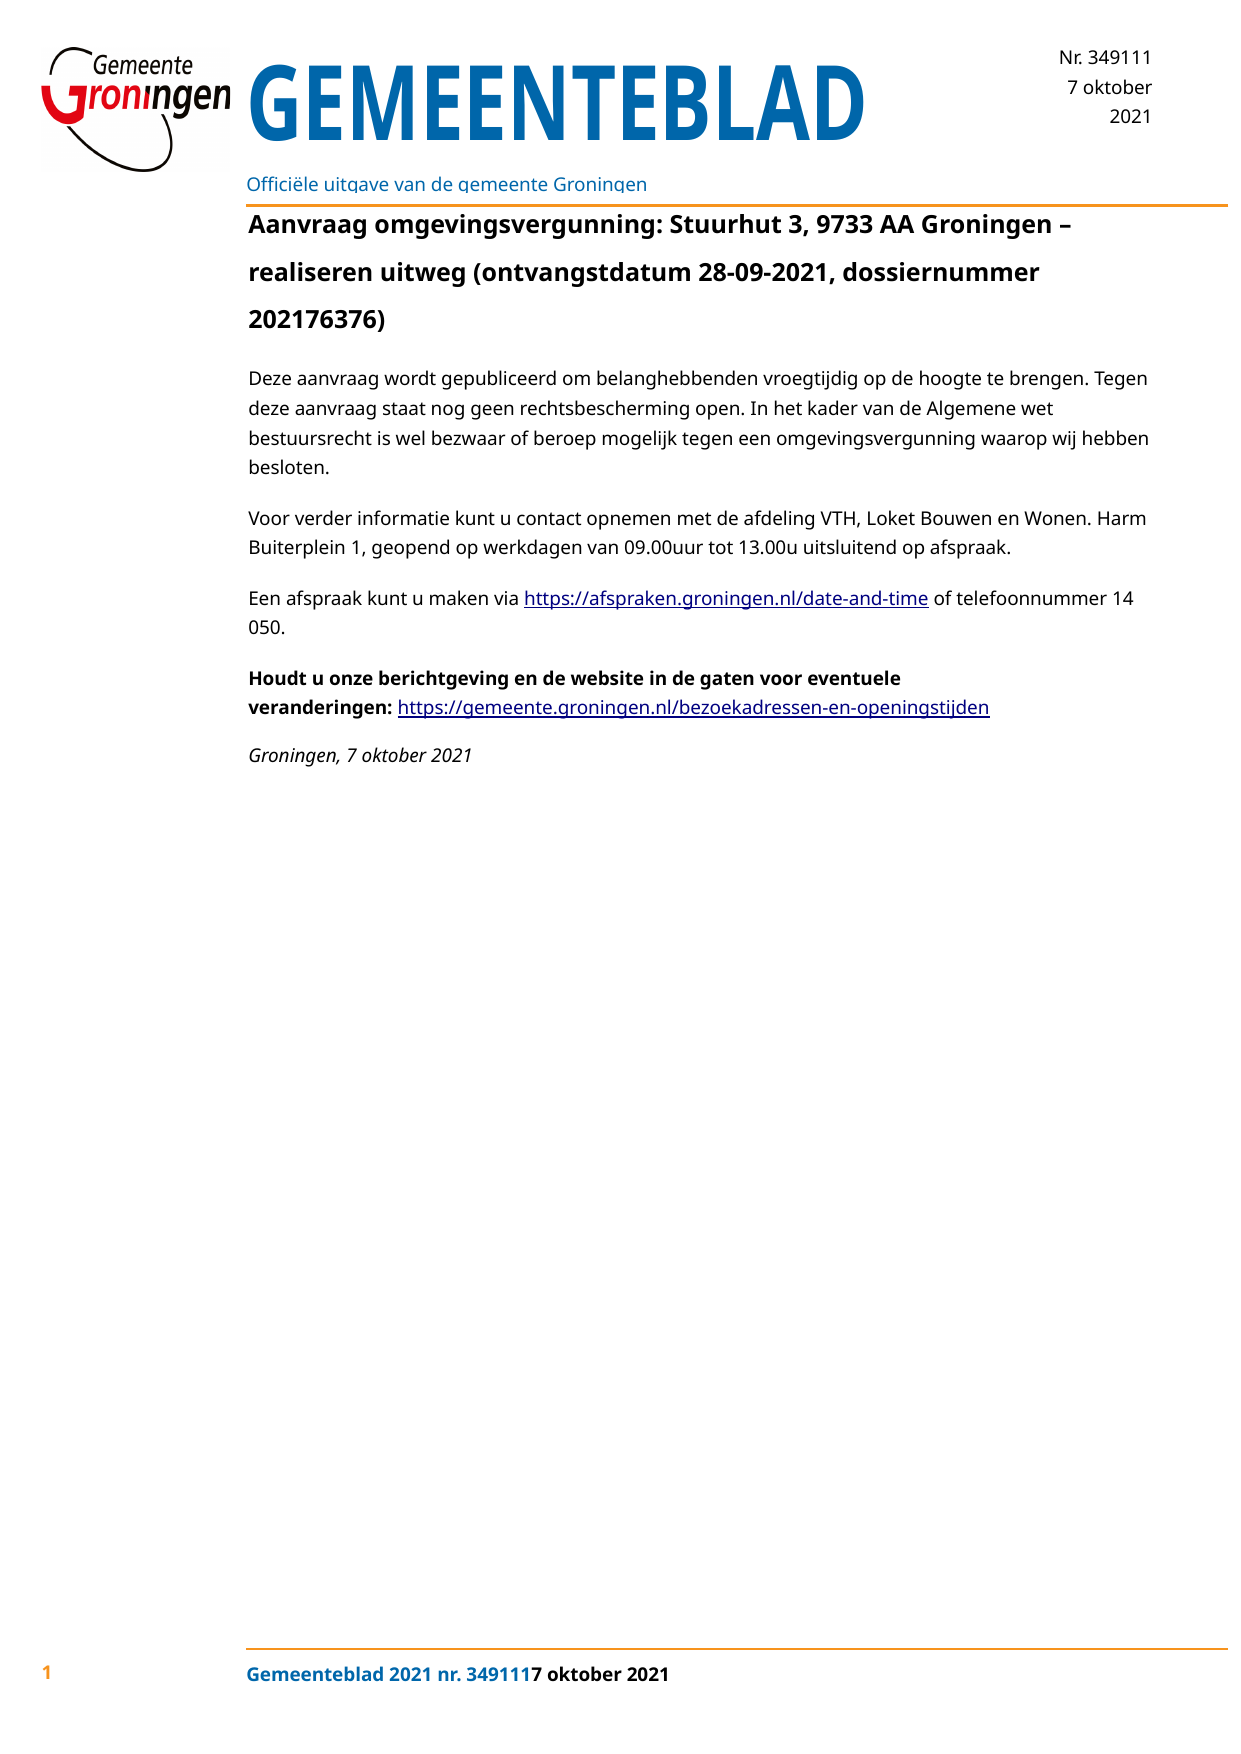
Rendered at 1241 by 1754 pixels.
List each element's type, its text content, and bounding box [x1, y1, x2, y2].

text Groningen, 7 oktober 2021 [248, 742, 1152, 768]
text Houdt u onze berichtgeving en de website in de gaten voor eventuele veranderingen: https://gemeente.groningen.nl/bezoekadressen-en-openingstijden [248, 665, 1152, 720]
text Voor verder informatie kunt u contact opnemen met de afdeling VTH, Loket Bouwen en Wonen. Harm Buiterplein 1, geopend op werkdagen van 09.00uur tot 13.00u uitsluitend op afspraak. [248, 505, 1152, 560]
text Een afspraak kunt u maken via https://afspraken.groningen.nl/date-and-time of telefoonnummer 14 050. [248, 585, 1152, 640]
text Deze aanvraag wordt gepubliceerd om belanghebbenden vroegtijdig op de hoogte te brengen. Tegen deze aanvraag staat nog geen rechtsbescherming open. In het kader van de Algemene wet bestuursrecht is wel bezwaar of beroep mogelijk tegen een omgevingsvergunning waarop wij hebben besloten. [248, 366, 1152, 480]
picture [41, 47, 231, 172]
text Aanvraag omgevingsvergunning: Stuurhut 3, 9733 AA Groningen – realiseren uitweg (ontvangstdatum 28-09-2021, dossiernummer 202176376) [248, 207, 1152, 336]
